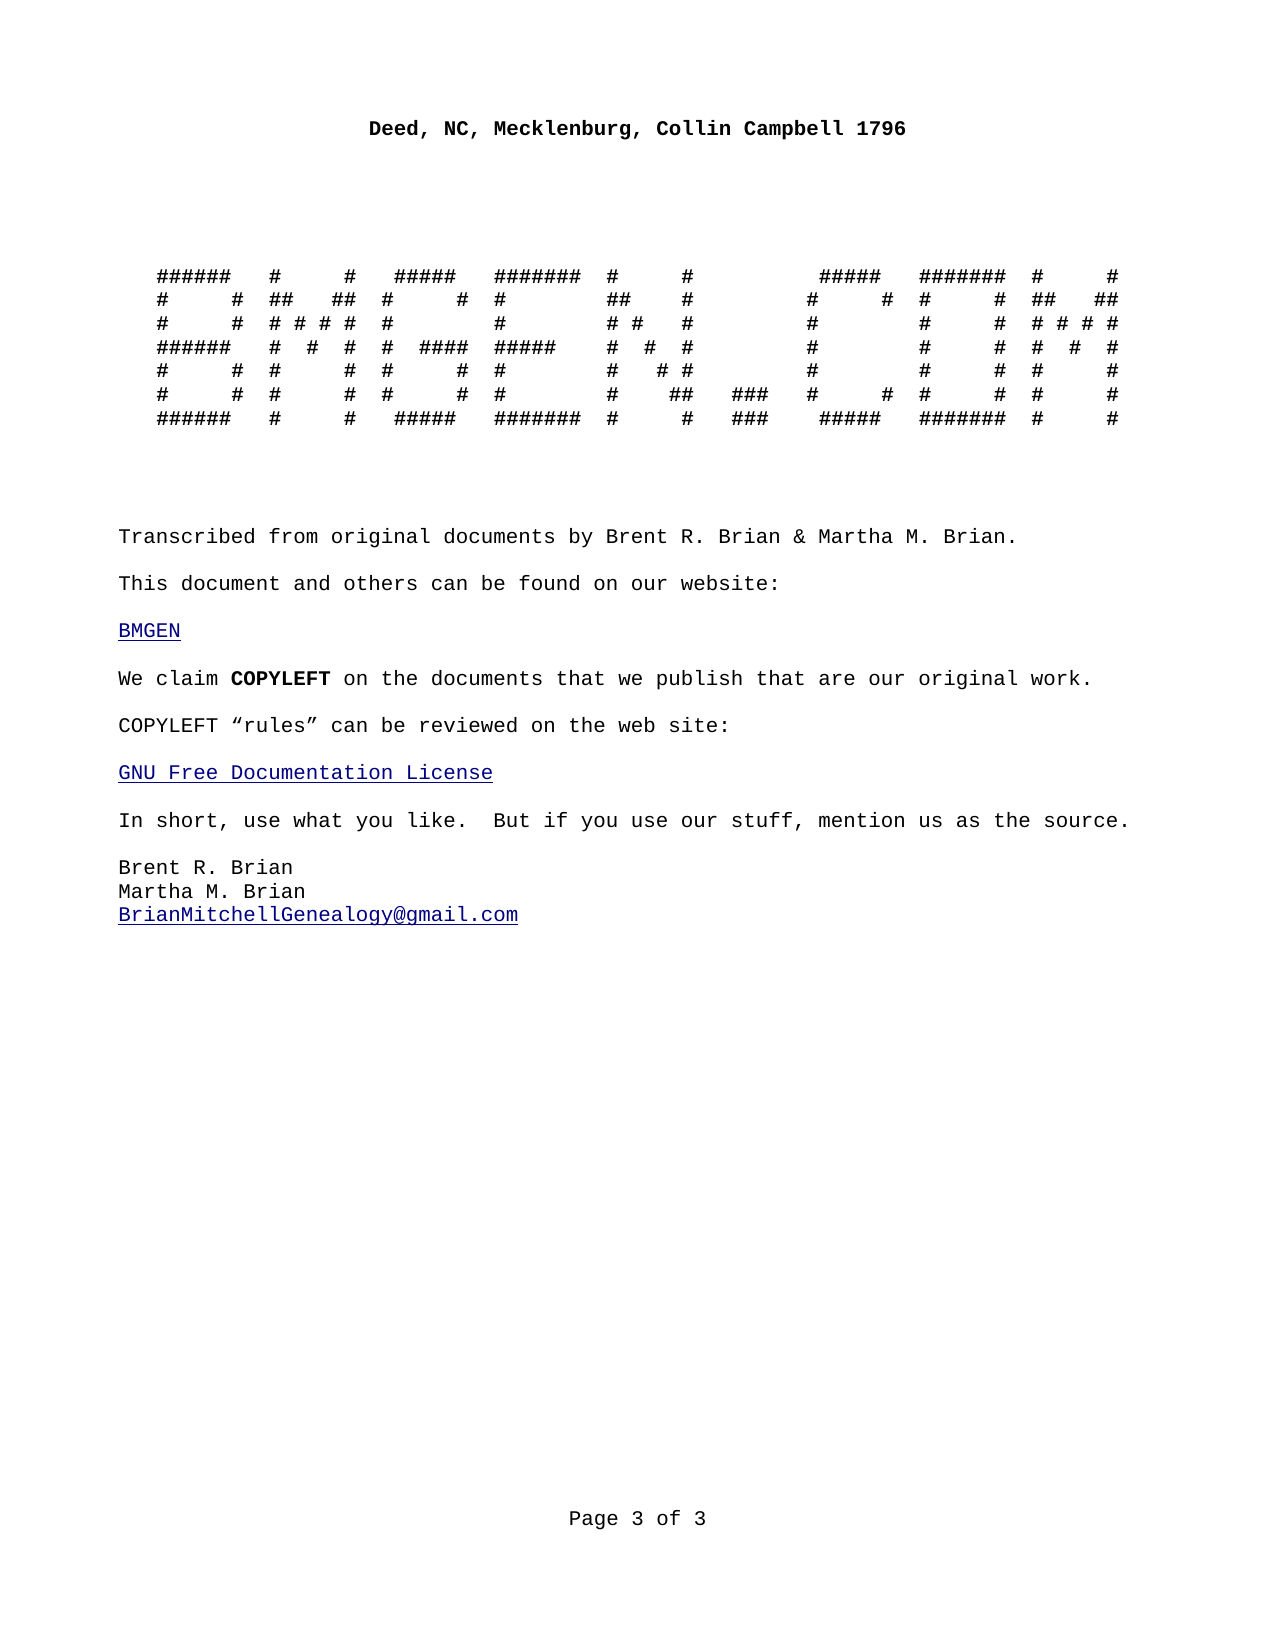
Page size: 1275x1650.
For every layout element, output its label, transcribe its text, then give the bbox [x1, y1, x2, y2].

text Martha M. Brian [118, 881, 1157, 904]
text Transcribed from original documents by Brent R. Brian & Martha M. Brian. [118, 526, 1157, 549]
text GNU Free Documentation License [118, 762, 1157, 786]
text # # # # # # # # # # # # # # # # # # [118, 313, 1157, 337]
text This document and others can be found on our website: [118, 573, 1157, 597]
text We claim COPYLEFT on the documents that we publish that are our original work. [118, 668, 1157, 691]
text ###### # # ##### ####### # # ##### ####### # # [118, 266, 1157, 289]
text BMGEN [118, 621, 1157, 644]
text COPYLEFT “rules” can be reviewed on the web site: [118, 715, 1157, 739]
text ###### # # # # #### ##### # # # # # # # # # [118, 337, 1157, 360]
text # # # # # # # # # # # # # # # [118, 360, 1157, 384]
text Brent R. Brian [118, 857, 1157, 881]
text In short, use what you like. But if you use our stuff, mention us as the source. [118, 810, 1157, 833]
text ###### # # ##### ####### # # ### ##### ####### # # [118, 408, 1157, 431]
text BrianMitchellGenealogy@gmail.com [118, 904, 1157, 928]
text # # ## ## # # # ## # # # # # ## ## [118, 289, 1157, 313]
text # # # # # # # # ## ### # # # # # # [118, 384, 1157, 408]
